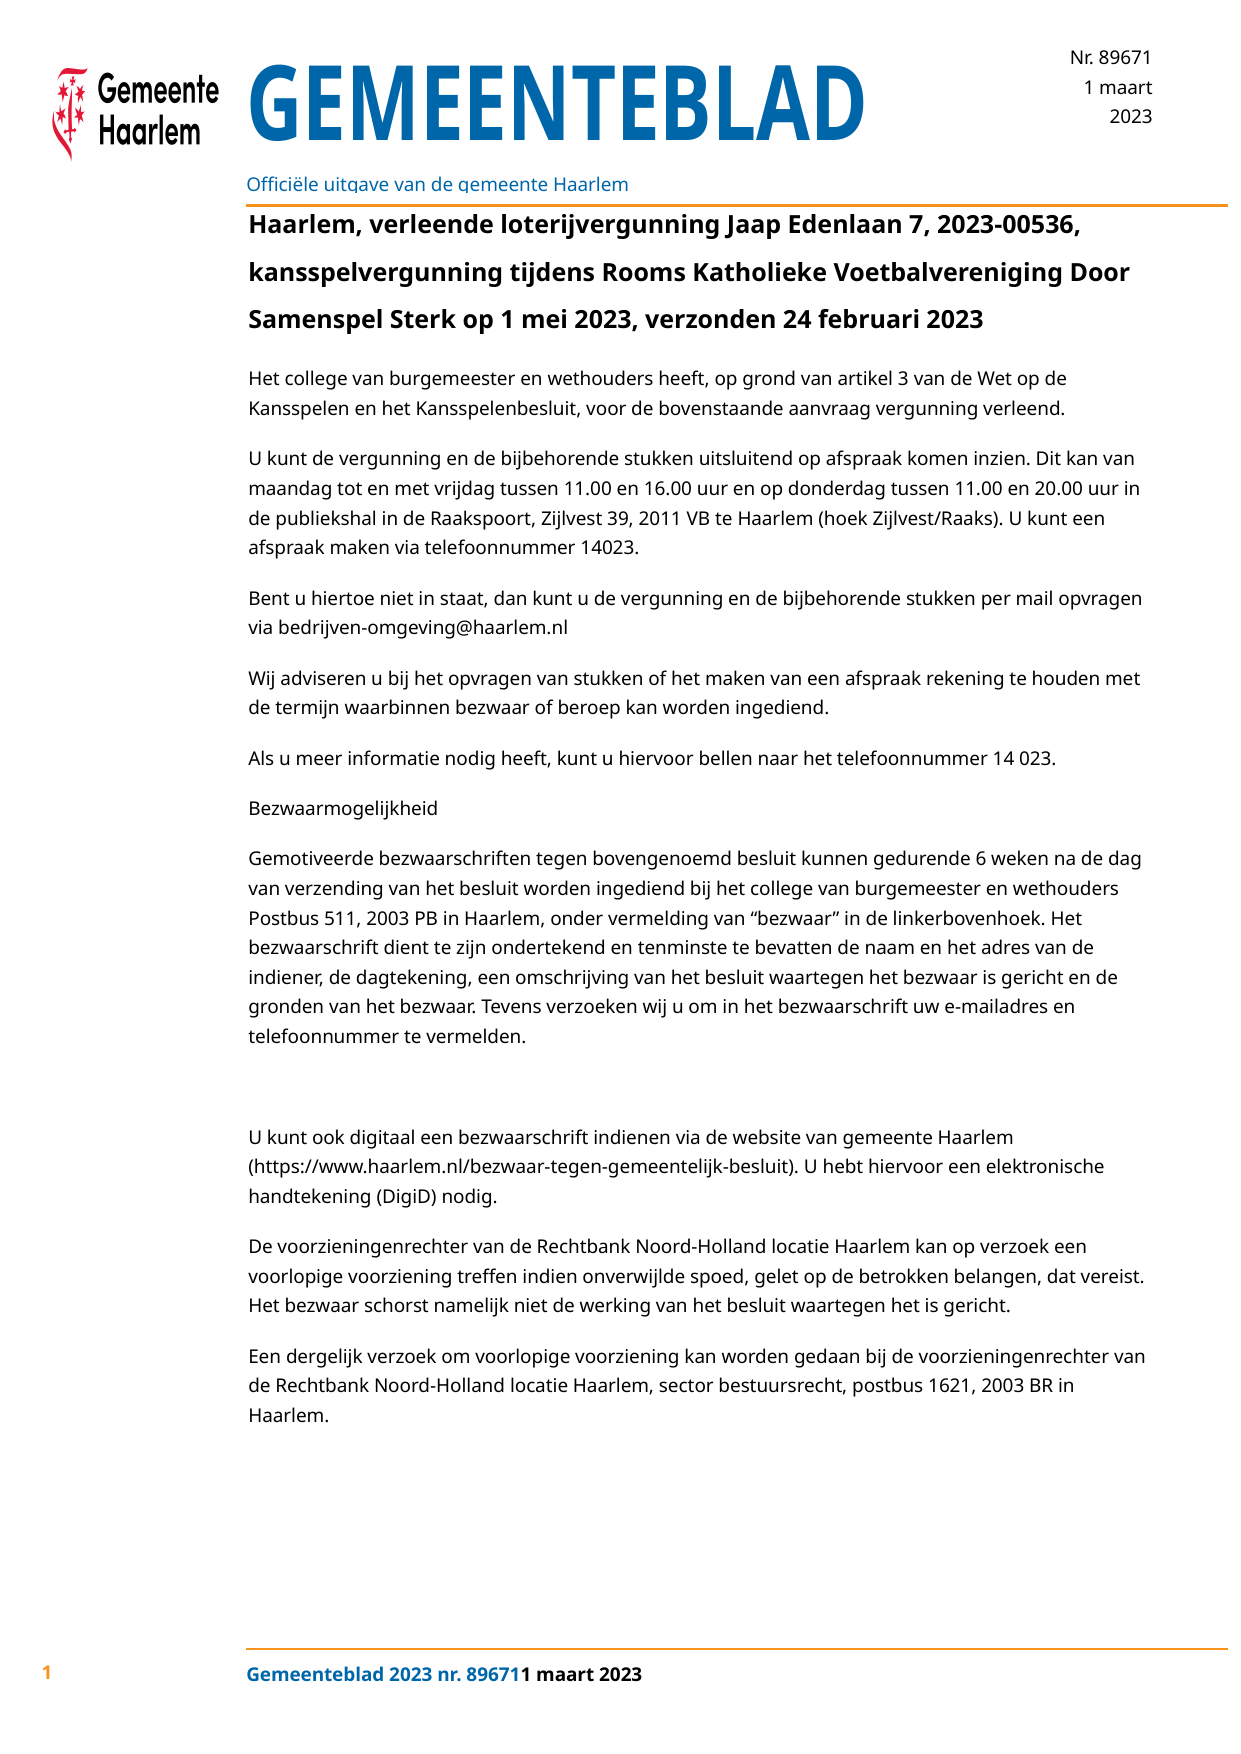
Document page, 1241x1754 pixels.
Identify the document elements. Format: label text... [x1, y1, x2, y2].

text Het college van burgemeester en wethouders heeft, op grond van artikel 3 van de Wet op de Kansspelen en het Kansspelenbesluit, voor de bovenstaande aanvraag vergunning verleend. [248, 366, 1152, 421]
text U kunt ook digitaal een bezwaarschrift indienen via de website van gemeente Haarlem (https://www.haarlem.nl/bezwaar-tegen-gemeentelijk-besluit). U hebt hiervoor een elektronische handtekening (DigiD) nodig. [248, 1124, 1152, 1209]
text Een dergelijk verzoek om voorlopige voorziening kan worden gedaan bij de voorzieningenrechter van de Rechtbank Noord-Holland locatie Haarlem, sector bestuursrecht, postbus 1621, 2003 BR in Haarlem. [248, 1343, 1152, 1428]
text Haarlem, verleende loterijvergunning Jaap Edenlaan 7, 2023-00536, kansspelvergunning tijdens Rooms Katholieke Voetbalvereniging Door Samenspel Sterk op 1 mei 2023, verzonden 24 februari 2023 [248, 207, 1152, 336]
text De voorzieningenrechter van de Rechtbank Noord-Holland locatie Haarlem kan op verzoek een voorlopige voorziening treffen indien onverwijlde spoed, gelet op de betrokken belangen, dat vereist. Het bezwaar schorst namelijk niet de werking van het besluit waartegen het is gericht. [248, 1233, 1152, 1318]
text Bent u hiertoe niet in staat, dan kunt u de vergunning en de bijbehorende stukken per mail opvragen via bedrijven-omgeving@haarlem.nl [248, 585, 1152, 640]
text U kunt de vergunning en de bijbehorende stukken uitsluitend op afspraak komen inzien. Dit kan van maandag tot en met vrijdag tussen 11.00 en 16.00 uur en op donderdag tussen 11.00 en 20.00 uur in de publiekshal in de Raakspoort, Zijlvest 39, 2011 VB te Haarlem (hoek Zijlvest/Raaks). U kunt een afspraak maken via telefoonnummer 14023. [248, 446, 1152, 560]
text Bezwaarmogelijkheid [248, 795, 1152, 821]
text Gemotiveerde bezwaarschriften tegen bovengenoemd besluit kunnen gedurende 6 weken na de dag van verzending van het besluit worden ingediend bij het college van burgemeester en wethouders Postbus 511, 2003 PB in Haarlem, onder vermelding van “bezwaar” in de linkerbovenhoek. Het bezwaarschrift dient te zijn ondertekend en tenminste te bevatten de naam en het adres van de indiener, de dagtekening, een omschrijving van het besluit waartegen het bezwaar is gericht en de gronden van het bezwaar. Tevens verzoeken wij u om in het bezwaarschrift uw e-mailadres en telefoonnummer te vermelden. [248, 846, 1152, 1049]
picture [41, 47, 231, 172]
text Als u meer informatie nodig heeft, kunt u hiervoor bellen naar het telefoonnummer 14 023. [248, 745, 1152, 770]
text Wij adviseren u bij het opvragen van stukken of het maken van een afspraak rekening te houden met de termijn waarbinnen bezwaar of beroep kan worden ingediend. [248, 665, 1152, 720]
